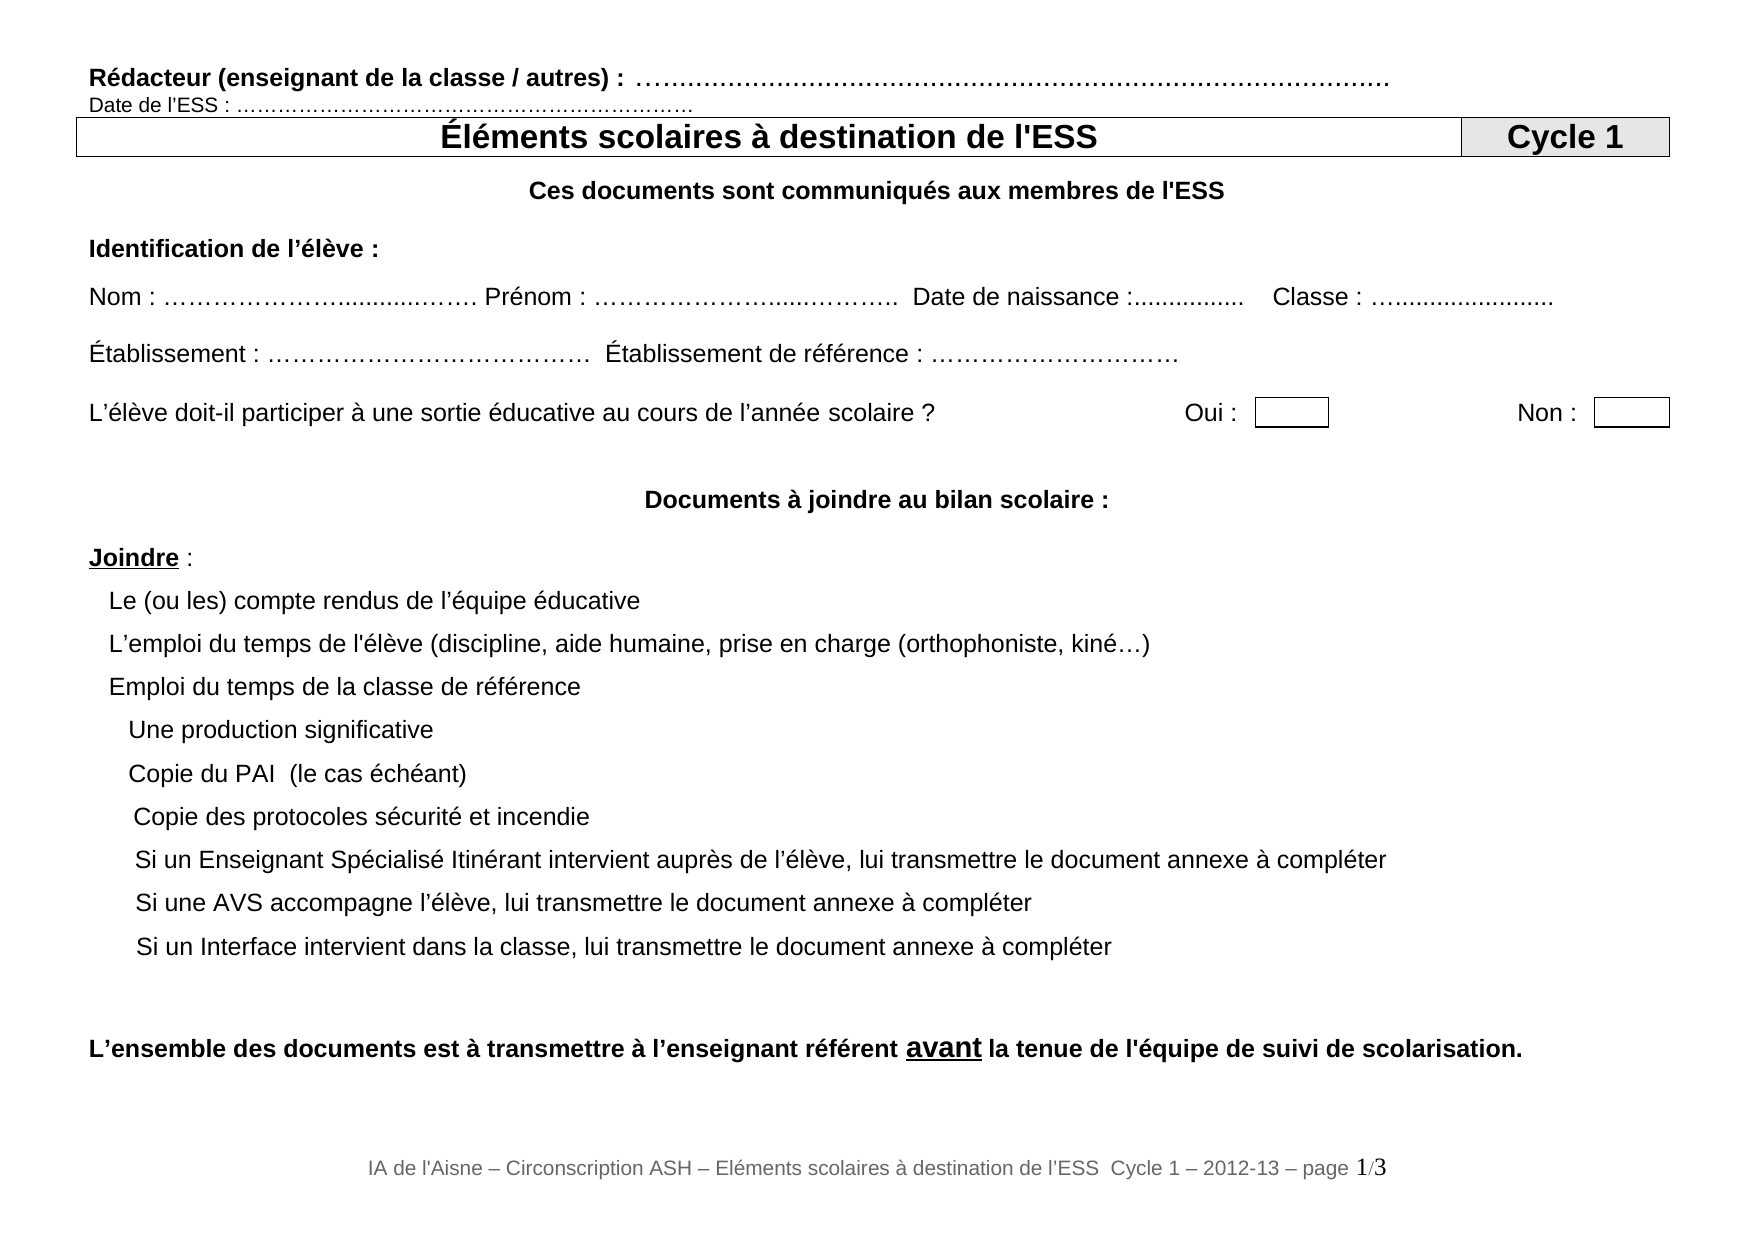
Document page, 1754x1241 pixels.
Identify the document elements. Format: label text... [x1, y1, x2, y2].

text  Si une AVS accompagne l’élève, lui transmettre le document annexe à compléter [89, 888, 1665, 917]
text Ces documents sont communiqués aux membres de l'ESS [89, 176, 1665, 205]
text  Emploi du temps de la classe de référence [89, 672, 1665, 701]
text  Si un Interface intervient dans la classe, lui transmettre le document annexe à compléter [89, 931, 1665, 960]
text Date de l’ESS : ………………………………………………………… [89, 93, 1665, 117]
text Nom : …………………............……. Prénom : …………………......……….. Date de naissance :................ Classe : …....................... [89, 282, 1665, 310]
table_header [1256, 398, 1328, 426]
table_header Cycle 1 [1462, 118, 1669, 156]
table_header Non : [1329, 397, 1594, 426]
text Rédacteur (enseignant de la classe / autres) : ….......................................................................................... [89, 59, 1665, 93]
text Établissement : ………………………………… Établissement de référence : ………………………… [89, 339, 1665, 368]
text  Une production significative [89, 715, 1665, 744]
text Joindre : [89, 542, 1665, 571]
table_header Oui : [960, 397, 1255, 426]
text  Copie des protocoles sécurité et incendie [89, 802, 1665, 831]
text L’ensemble des documents est à transmettre à l’enseignant référent avant la tenue de l'équipe de suivi de scolarisation. [89, 1030, 1665, 1063]
text  L’emploi du temps de l'élève (discipline, aide humaine, prise en charge (orthophoniste, kiné…) [89, 629, 1665, 658]
text Identification de l’élève : [89, 234, 1665, 262]
table_header [1595, 398, 1669, 426]
text Documents à joindre au bilan scolaire : [89, 485, 1665, 514]
text  Copie du PAI (le cas échéant) [89, 758, 1665, 787]
text  Le (ou les) compte rendus de l’équipe éducative [89, 586, 1665, 614]
text  Si un Enseignant Spécialisé Itinérant intervient auprès de l’élève, lui transmettre le document annexe à compléter [89, 845, 1665, 874]
table_header Éléments scolaires à destination de l'ESS [77, 118, 1461, 156]
table_header L’élève doit-il participer à une sortie éducative au cours de l’année scolaire ? [78, 397, 960, 426]
